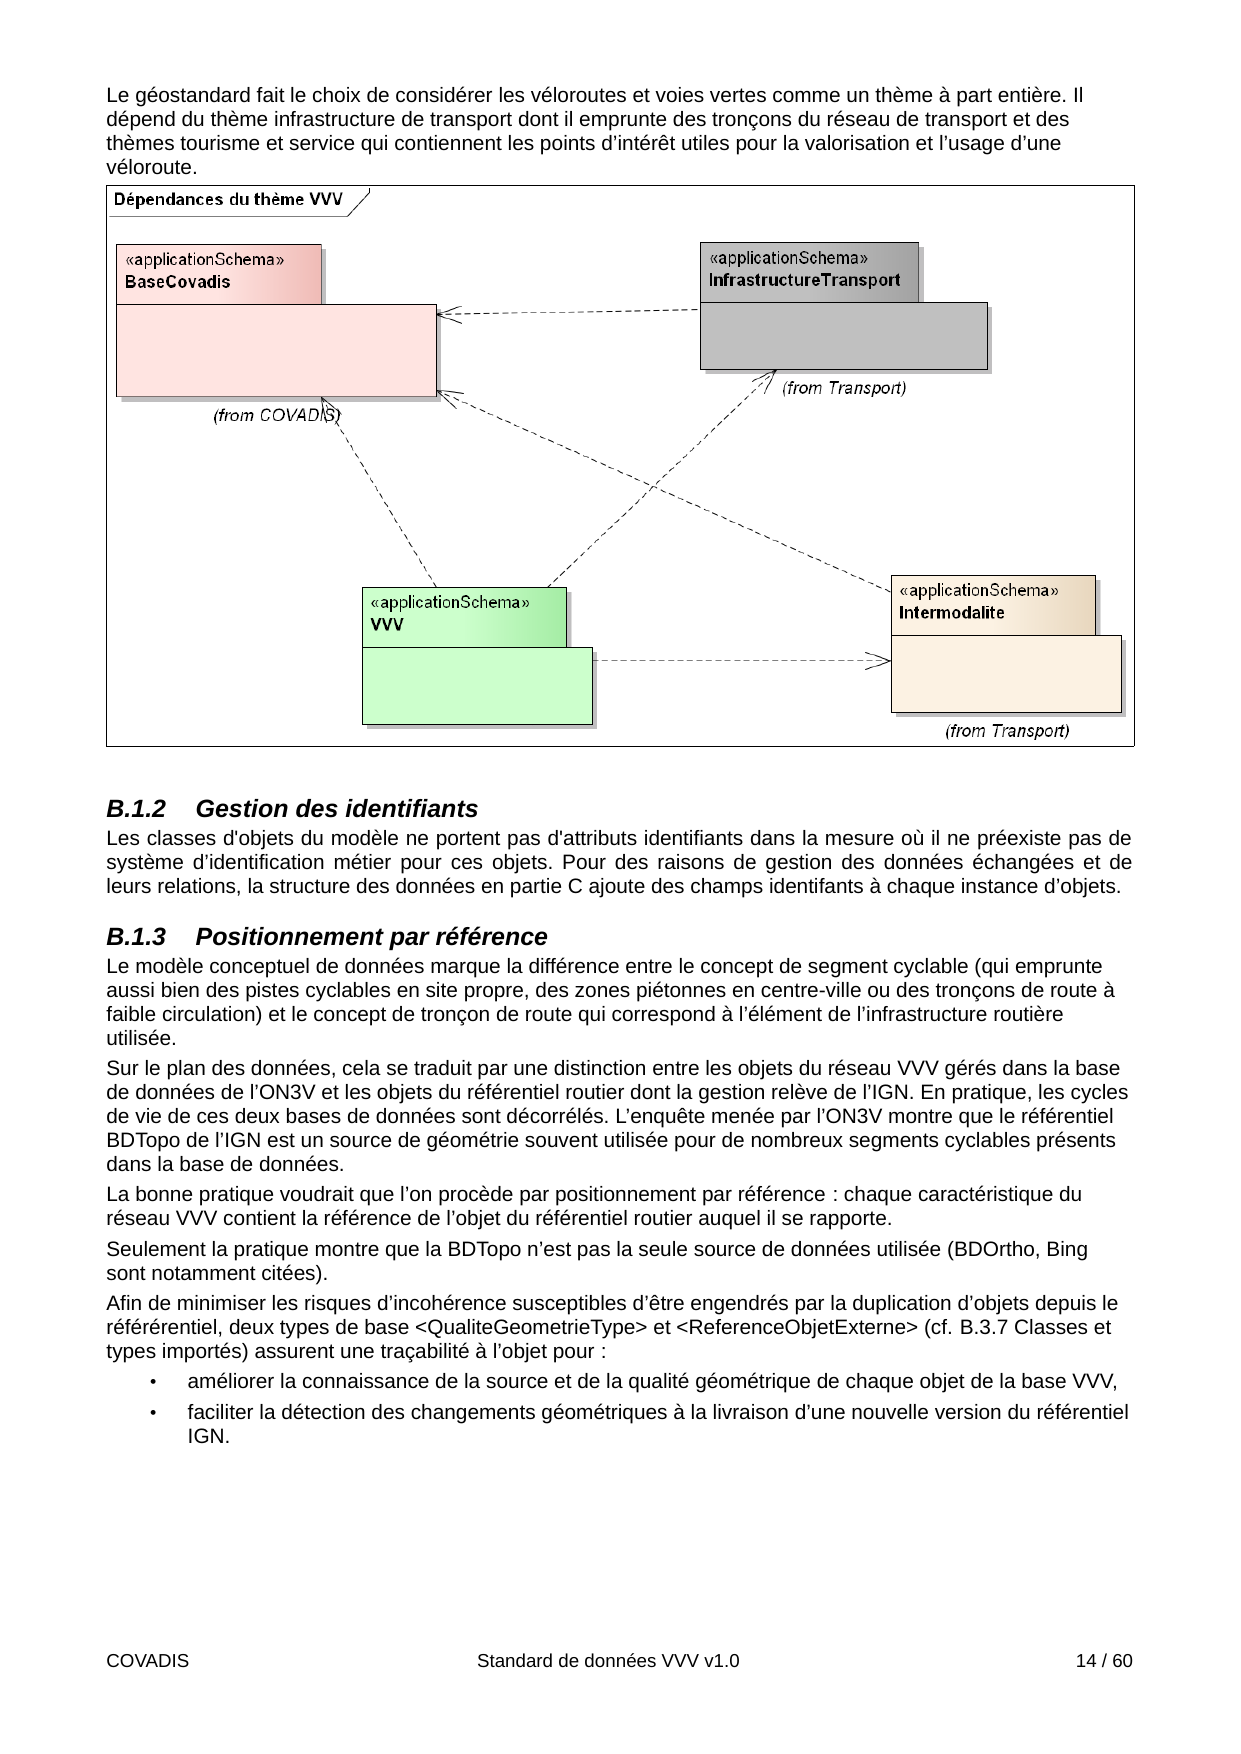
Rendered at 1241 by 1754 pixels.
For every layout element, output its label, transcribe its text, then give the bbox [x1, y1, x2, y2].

subtitle Positionnement par référence [106, 922, 1134, 951]
text Seulement la pratique montre que la BDTopo n’est pas la seule source de données utilisée (BDOrtho, Bing sont notamment citées). [106, 1237, 1134, 1284]
subtitle Gestion des identifiants [106, 794, 1134, 823]
text Sur le plan des données, cela se traduit par une distinction entre les objets du réseau VVV gérés dans la base de données de l’ON3V et les objets du référentiel routier dont la gestion relève de l’IGN. En pratique, les cycles de vie de ces deux bases de données sont décorrélés. L’enquête menée par l’ON3V montre que le référentiel BDTopo de l’IGN est un source de géométrie souvent utilisée pour de nombreux segments cyclables présents dans la base de données. [106, 1056, 1134, 1176]
text La bonne pratique voudrait que l’on procède par positionnement par référence : chaque caractéristique du réseau VVV contient la référence de l’objet du référentiel routier auquel il se rapporte. [106, 1182, 1134, 1230]
picture [109, 188, 1131, 744]
text Le géostandard fait le choix de considérer les véloroutes et voies vertes comme un thème à part entière. Il dépend du thème infrastructure de transport dont il emprunte des tronçons du réseau de transport et des thèmes tourisme et service qui contiennent les points d’intérêt utiles pour la valorisation et l’usage d’une véloroute. [106, 83, 1134, 178]
text Le modèle conceptuel de données marque la différence entre le concept de segment cyclable (qui emprunte aussi bien des pistes cyclables en site propre, des zones piétonnes en centre-ville ou des tronçons de route à faible circulation) et le concept de tronçon de route qui correspond à l’élément de l’infrastructure routière utilisée. [106, 954, 1134, 1049]
text Les classes d'objets du modèle ne portent pas d'attributs identifiants dans la mesure où il ne préexiste pas de système d’identification métier pour ces objets. Pour des raisons de gestion des données échangées et de leurs relations, la structure des données en partie C ajoute des champs identifants à chaque instance d’objets. [106, 826, 1134, 898]
text Afin de minimiser les risques d’incohérence susceptibles d’être engendrés par la duplication d’objets depuis le référérentiel, deux types de base <QualiteGeometrieType> et <ReferenceObjetExterne> (cf. B.3.7 Classes et types importés) assurent une traçabilité à l’objet pour : [106, 1291, 1134, 1363]
list améliorer la connaissance de la source et de la qualité géométrique de chaque objet de la base VVV, [150, 1369, 1134, 1393]
list faciliter la détection des changements géométriques à la livraison d’une nouvelle version du référentiel IGN. [150, 1400, 1134, 1448]
